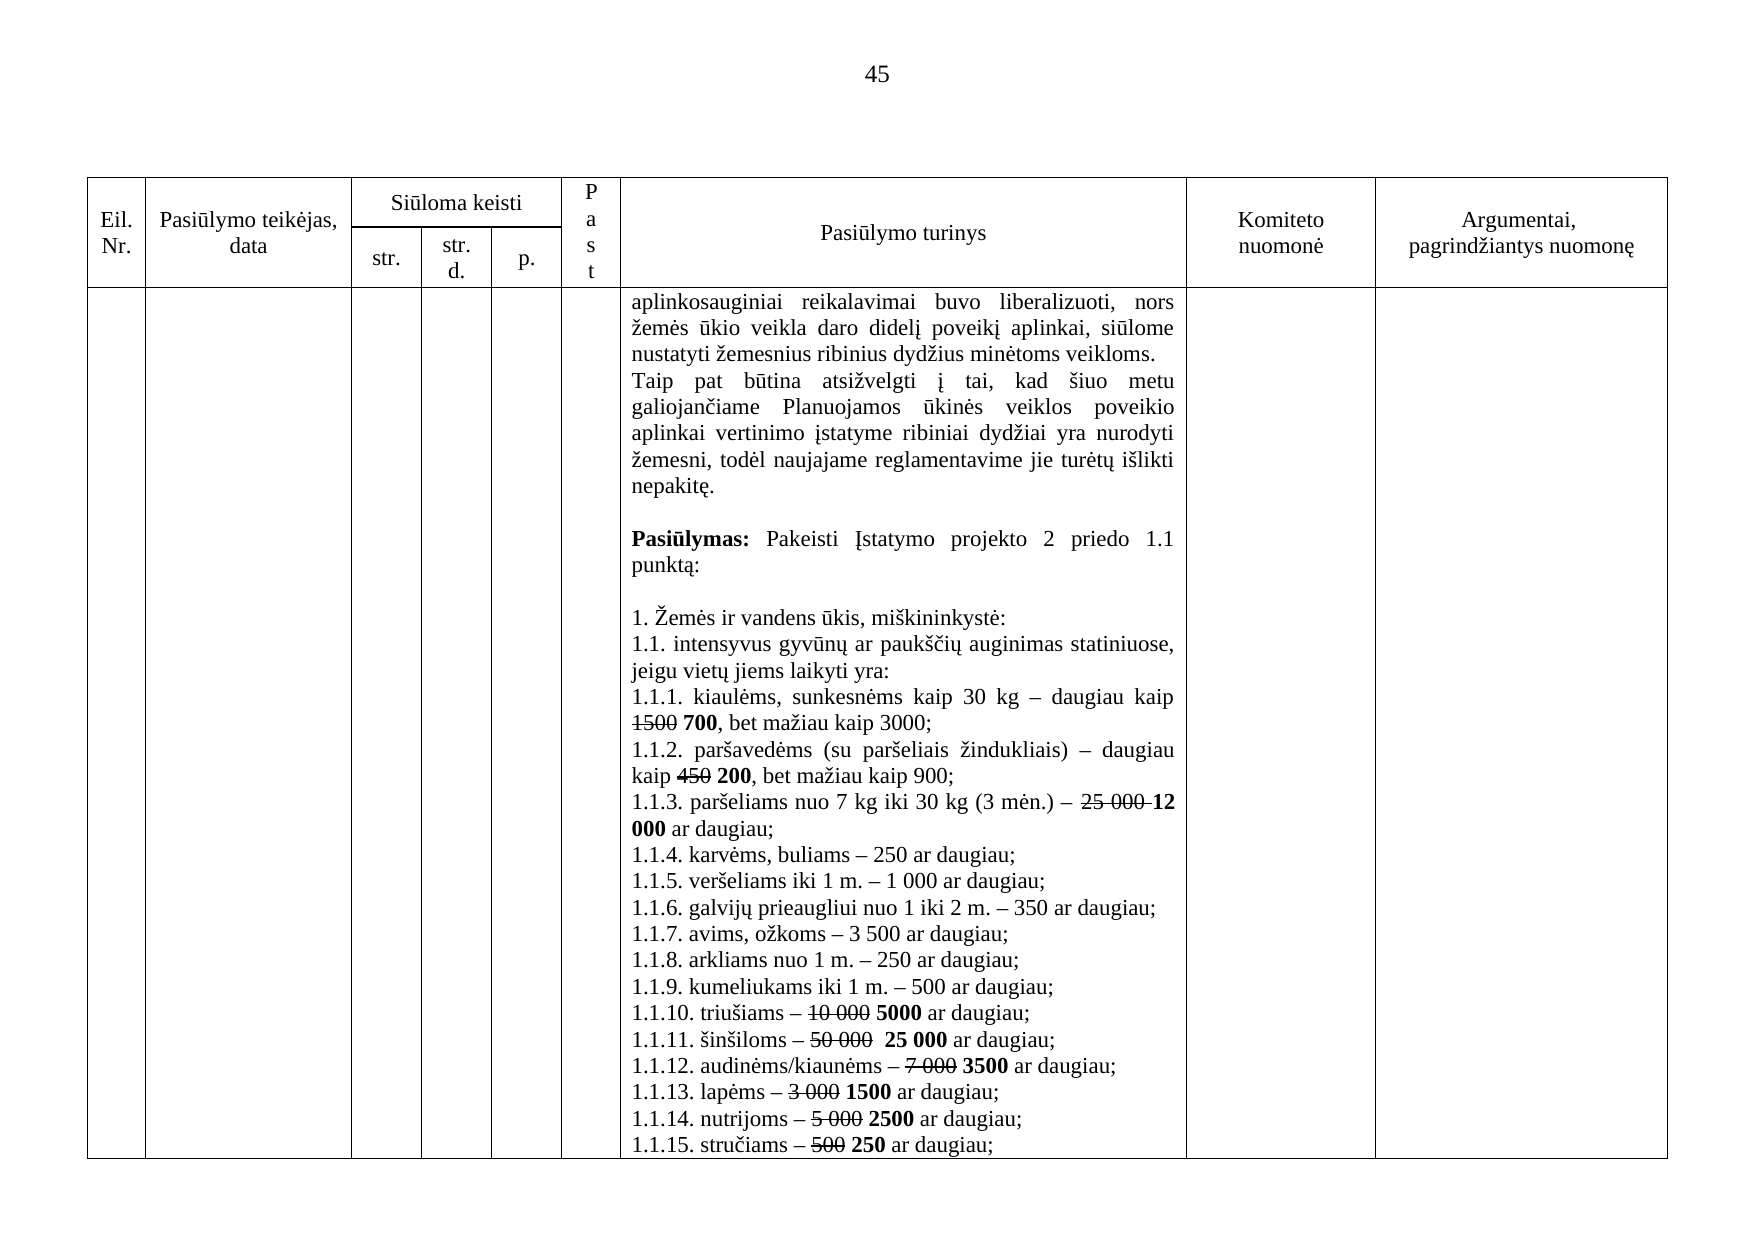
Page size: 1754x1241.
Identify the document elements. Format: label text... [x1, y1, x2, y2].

table_cell p. [492, 228, 561, 287]
table_header Komiteto nuomonė [1187, 178, 1375, 287]
table_cell str. d. [422, 228, 491, 287]
table_header Eil. Nr. [88, 178, 145, 287]
table_cell str. [352, 228, 421, 287]
table_cell [492, 288, 561, 1157]
table_cell [352, 288, 421, 1157]
table_cell [88, 288, 145, 1157]
table_cell [146, 288, 351, 1157]
table_cell [1376, 288, 1667, 1157]
table_header Pasiūlymo teikėjas, data [146, 178, 351, 287]
table_header Siūloma keisti [352, 178, 561, 226]
table_cell [422, 288, 491, 1157]
table_header Pasiūlymo turinys [621, 178, 1186, 287]
table_cell aplinkosauginiai reikalavimai buvo liberalizuoti, nors žemės ūkio veikla daro didelį poveikį aplinkai, siūlome nustatyti žemesnius ribinius dydžius minėtoms veikloms. Taip pat būtina atsižvelgti į tai, kad šiuo metu galiojančiame Planuojamos ūkinės veiklos poveikio aplinkai vertinimo įstatyme ribiniai dydžiai yra nurodyti žemesni, todėl naujajame reglamentavime jie turėtų išlikti nepakitę. Pasiūlymas: Pakeisti Įstatymo projekto 2 priedo 1.1 punktą: 1. Žemės ir vandens ūkis, miškininkystė: 1.1. intensyvus gyvūnų ar paukščių auginimas statiniuose, jeigu vietų jiems laikyti yra: 1.1.1. kiaulėms, sunkesnėms kaip 30 kg – daugiau kaip 1500 700, bet mažiau kaip 3000; 1.1.2. paršavedėms (su paršeliais žindukliais) – daugiau kaip 450 200, bet mažiau kaip 900; 1.1.3. paršeliams nuo 7 kg iki 30 kg (3 mėn.) – 25 000 12 000 ar daugiau; 1.1.4. karvėms, buliams – 250 ar daugiau; 1.1.5. veršeliams iki 1 m. – 1 000 ar daugiau; 1.1.6. galvijų prieaugliui nuo 1 iki 2 m. – 350 ar daugiau; 1.1.7. avims, ožkoms – 3 500 ar daugiau; 1.1.8. arkliams nuo 1 m. – 250 ar daugiau; 1.1.9. kumeliukams iki 1 m. – 500 ar daugiau; 1.1.10. triušiams – 10 000 5000 ar daugiau; 1.1.11. šinšiloms – 50 000 25 000 ar daugiau; 1.1.12. audinėms/kiaunėms – 7 000 3500 ar daugiau; 1.1.13. lapėms – 3 000 1500 ar daugiau; 1.1.14. nutrijoms – 5 000 2500 ar daugiau; 1.1.15. stručiams – 500 250 ar daugiau; [621, 288, 1186, 1157]
table_header Argumentai, pagrindžiantys nuomonę [1376, 178, 1667, 287]
table_cell [562, 288, 620, 1157]
table_cell [1187, 288, 1375, 1157]
table_header Pastabos [562, 178, 620, 287]
